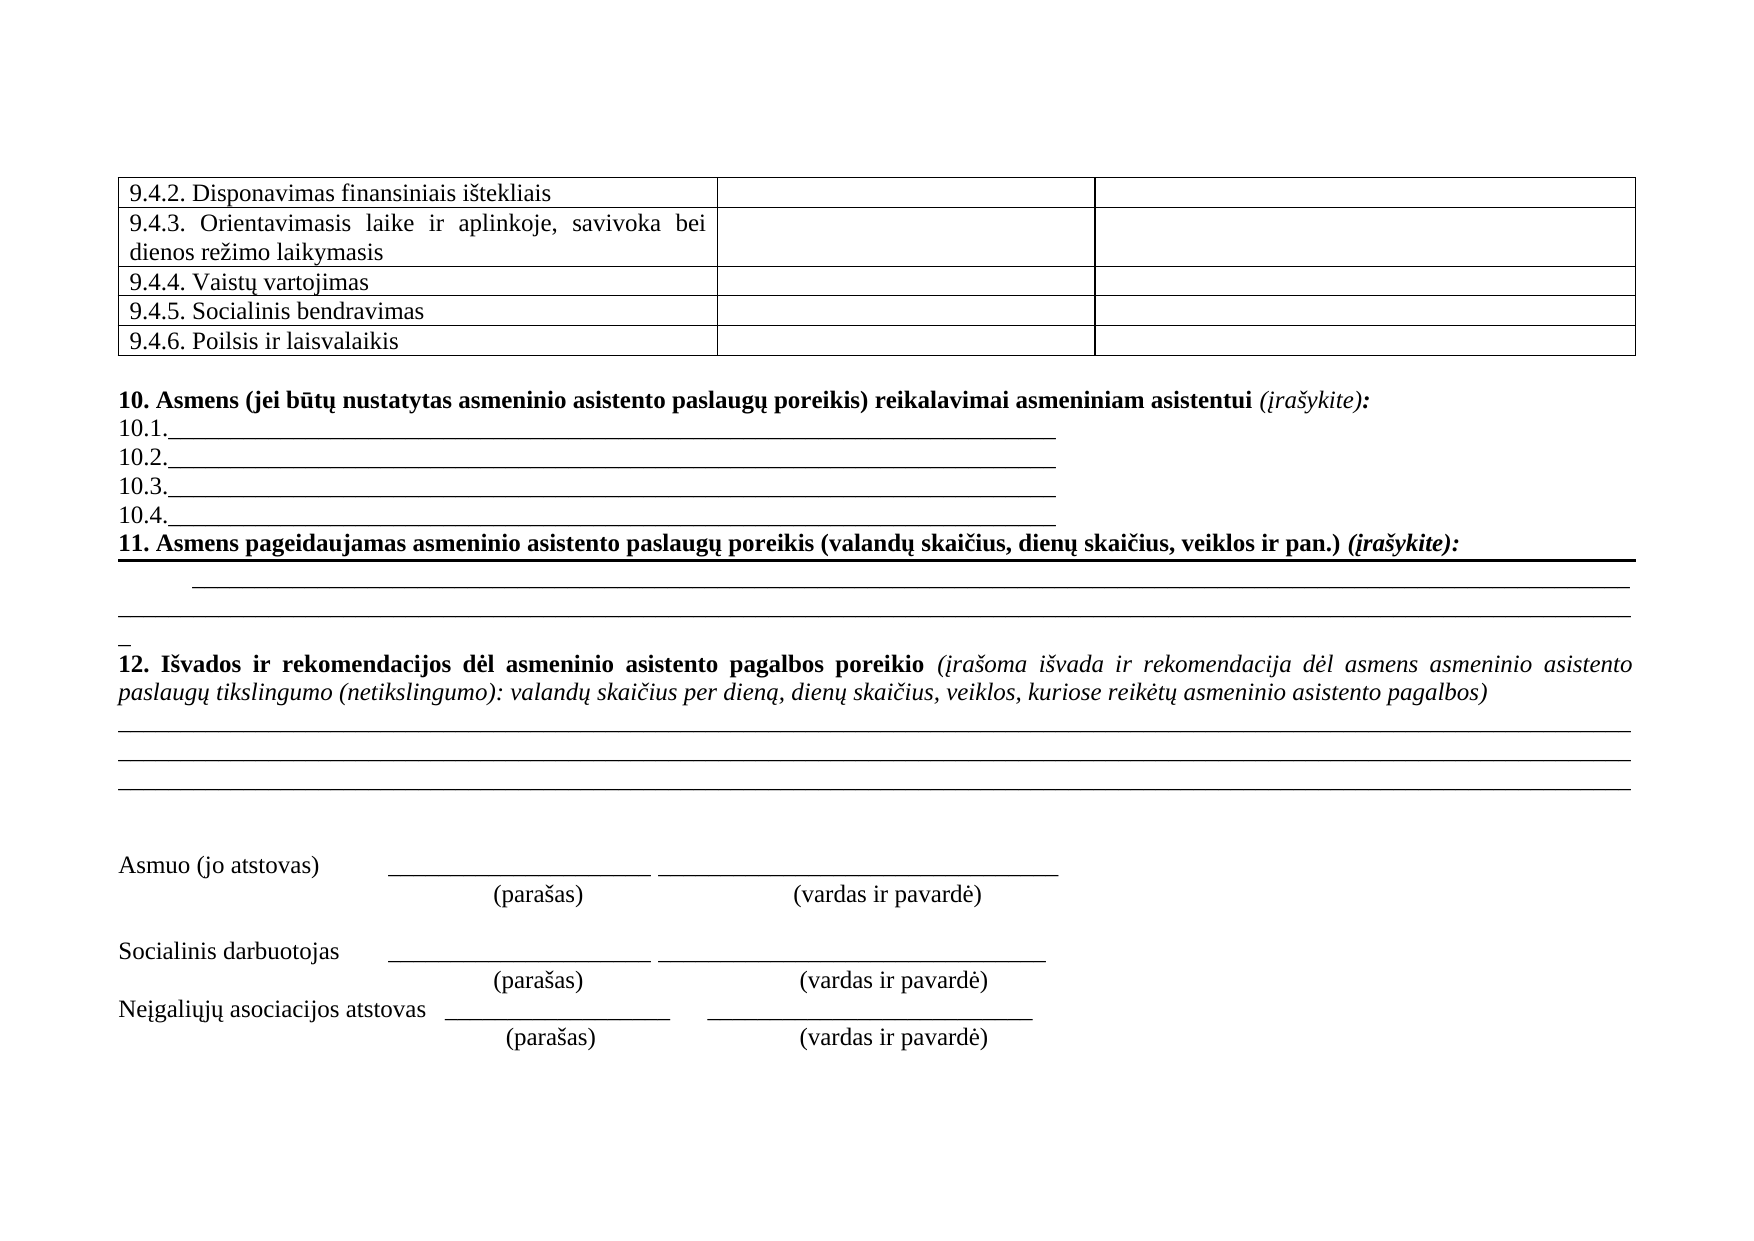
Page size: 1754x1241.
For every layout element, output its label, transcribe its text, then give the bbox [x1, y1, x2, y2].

text ___________________________________________________________________________________________________________________________________________________________________________________________________________________________________________________________________________________________________________________________________________________________________________ [118, 706, 1636, 792]
text _____________________________________________________________________________________________________________________________________________________________________________________________________________________________________________ [118, 562, 1636, 649]
text 12. Išvados ir rekomendacijos dėl asmeninio asistento pagalbos poreikio (įrašoma išvada ir rekomendacija dėl asmens asmeninio asistento paslaugų tikslingumo (netikslingumo): valandų skaičius per dieną, dienų skaičius, veiklos, kuriose reikėtų asmeninio asistento pagalbos) [118, 649, 1636, 706]
text 10.2._______________________________________________________________________ [118, 442, 1636, 471]
text Asmuo (jo atstovas) _____________________ ________________________________ [118, 850, 1636, 879]
table_cell [718, 208, 1094, 266]
table_cell [1096, 208, 1635, 266]
text 10.4._______________________________________________________________________ [118, 500, 1636, 528]
table_cell [718, 326, 1094, 355]
table_cell [1096, 296, 1635, 325]
table_cell [718, 267, 1094, 295]
text 10.1._______________________________________________________________________ [118, 413, 1636, 442]
table_cell 9.4.5. Socialinis bendravimas [119, 296, 717, 325]
table_cell [1096, 178, 1635, 207]
table_cell 9.4.4. Vaistų vartojimas [119, 267, 717, 295]
table_cell [1096, 267, 1635, 295]
table_cell [718, 296, 1094, 325]
table_cell 9.4.3. Orientavimasis laike ir aplinkoje, savivoka bei dienos režimo laikymasis [119, 208, 717, 266]
text (parašas) (vardas ir pavardė) [118, 965, 1636, 994]
table_cell [718, 178, 1094, 207]
table_cell [1096, 326, 1635, 355]
table_cell 9.4.2. Disponavimas finansiniais ištekliais [119, 178, 717, 207]
text 10.3._______________________________________________________________________ [118, 471, 1636, 500]
text Socialinis darbuotojas _____________________ _______________________________ [118, 936, 1636, 965]
text (parašas) (vardas ir pavardė) [118, 1022, 1636, 1051]
table_cell 9.4.6. Poilsis ir laisvalaikis [119, 326, 717, 355]
text (parašas) (vardas ir pavardė) [118, 879, 1636, 907]
text Neįgaliųjų asociacijos atstovas __________________ __________________________ [118, 994, 1636, 1022]
text 10. Asmens (jei būtų nustatytas asmeninio asistento paslaugų poreikis) reikalavimai asmeniniam asistentui (įrašykite): [118, 385, 1636, 413]
text 11. Asmens pageidaujamas asmeninio asistento paslaugų poreikis (valandų skaičius, dienų skaičius, veiklos ir pan.) (įrašykite): [118, 528, 1636, 559]
